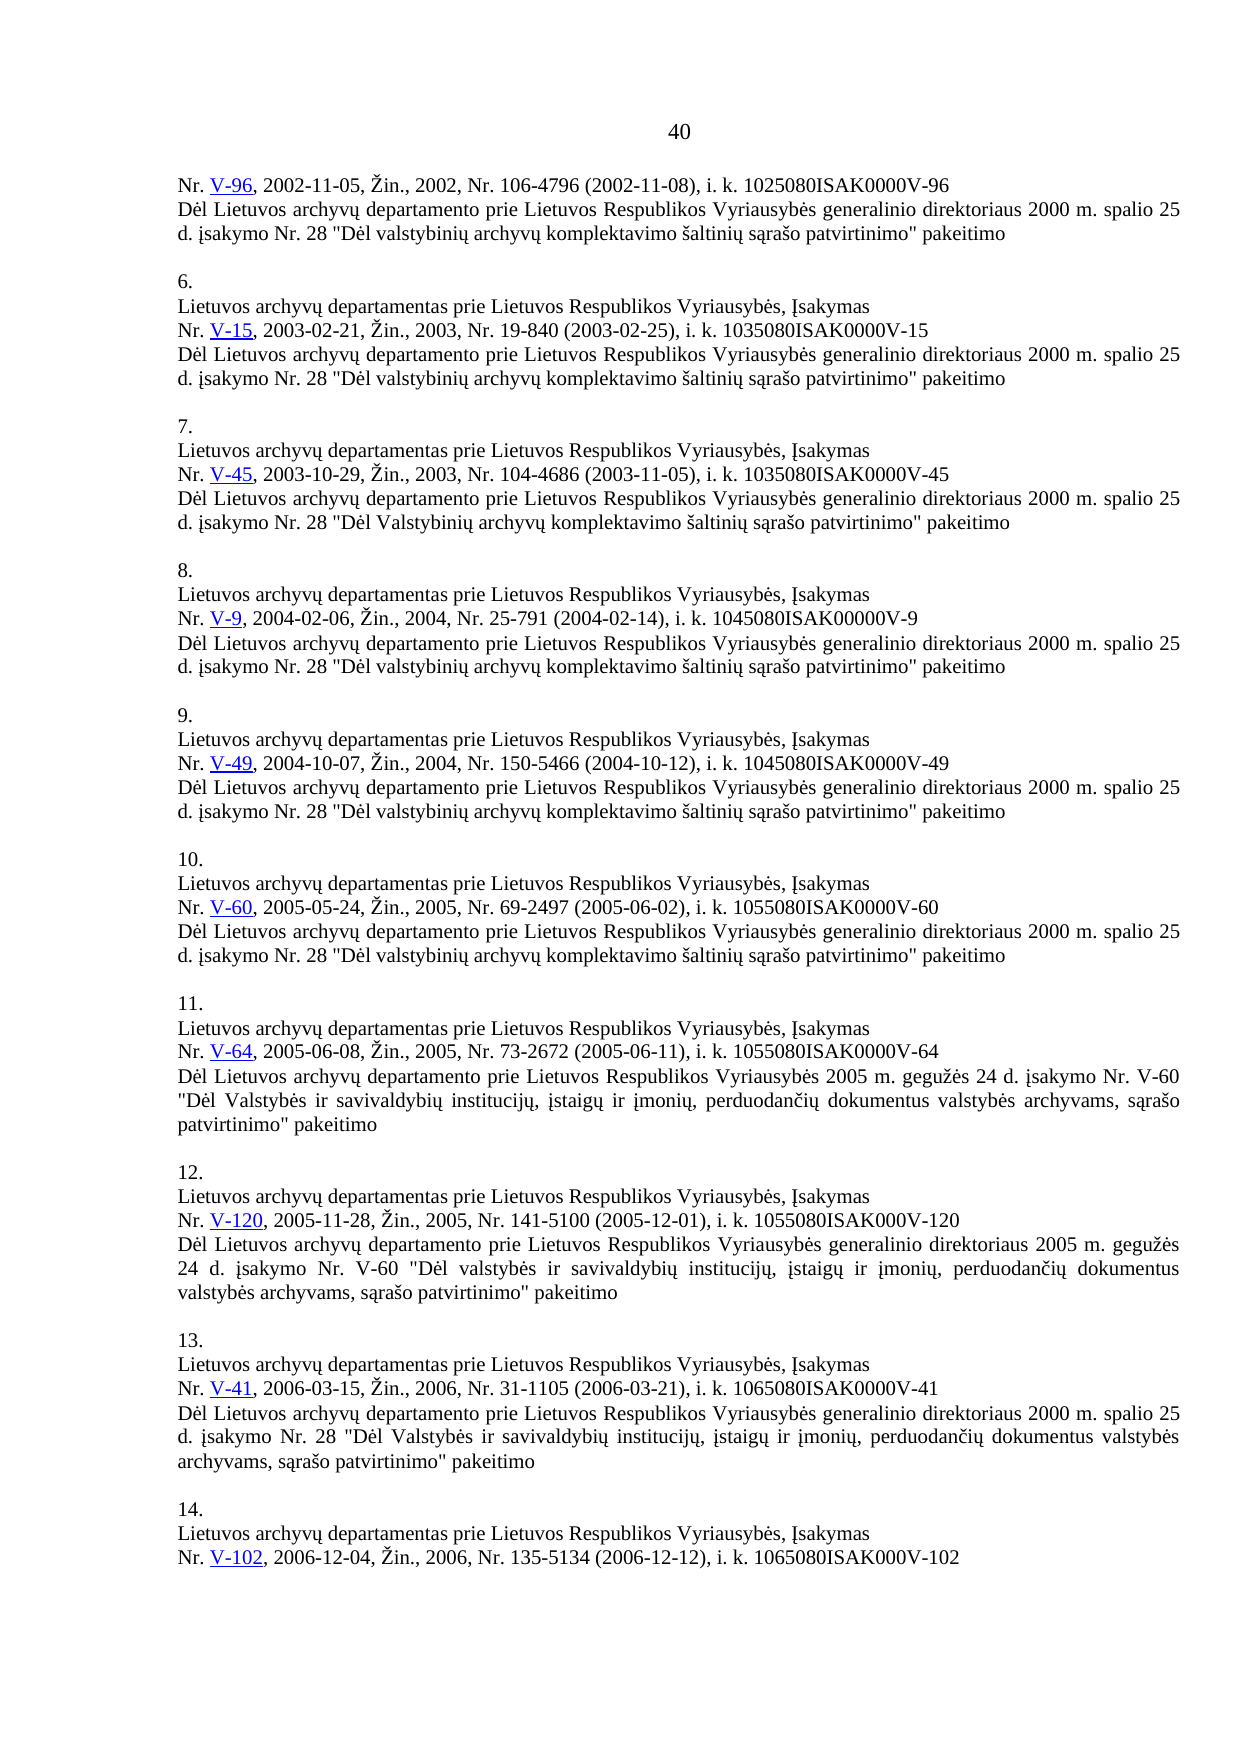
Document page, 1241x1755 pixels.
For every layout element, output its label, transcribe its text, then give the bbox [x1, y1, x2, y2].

text Lietuvos archyvų departamentas prie Lietuvos Respublikos Vyriausybės, Įsakymas [177, 293, 1181, 318]
text Dėl Lietuvos archyvų departamento prie Lietuvos Respublikos Vyriausybės generalinio direktoriaus 2000 m. spalio 25 d. įsakymo Nr. 28 "Dėl Valstybės ir savivaldybių institucijų, įstaigų ir įmonių, perduodančių dokumentus valstybės archyvams, sąrašo patvirtinimo" pakeitimo [177, 1400, 1181, 1473]
text 14. [177, 1497, 1181, 1521]
text Dėl Lietuvos archyvų departamento prie Lietuvos Respublikos Vyriausybės 2005 m. gegužės 24 d. įsakymo Nr. V-60 "Dėl Valstybės ir savivaldybių institucijų, įstaigų ir įmonių, perduodančių dokumentus valstybės archyvams, sąrašo patvirtinimo" pakeitimo [177, 1063, 1181, 1136]
text 12. [177, 1160, 1181, 1184]
text Nr. V-49, 2004-10-07, Žin., 2004, Nr. 150-5466 (2004-10-12), i. k. 1045080ISAK0000V-49 [177, 751, 1181, 775]
text 13. [177, 1328, 1181, 1352]
text Dėl Lietuvos archyvų departamento prie Lietuvos Respublikos Vyriausybės generalinio direktoriaus 2000 m. spalio 25 d. įsakymo Nr. 28 "Dėl valstybinių archyvų komplektavimo šaltinių sąrašo patvirtinimo" pakeitimo [177, 197, 1181, 245]
text Dėl Lietuvos archyvų departamento prie Lietuvos Respublikos Vyriausybės generalinio direktoriaus 2005 m. gegužės 24 d. įsakymo Nr. V-60 "Dėl valstybės ir savivaldybių institucijų, įstaigų ir įmonių, perduodančių dokumentus valstybės archyvams, sąrašo patvirtinimo" pakeitimo [177, 1232, 1181, 1304]
text Lietuvos archyvų departamentas prie Lietuvos Respublikos Vyriausybės, Įsakymas [177, 582, 1181, 606]
text Lietuvos archyvų departamentas prie Lietuvos Respublikos Vyriausybės, Įsakymas [177, 727, 1181, 751]
text Lietuvos archyvų departamentas prie Lietuvos Respublikos Vyriausybės, Įsakymas [177, 1521, 1181, 1545]
text Nr. V-96, 2002-11-05, Žin., 2002, Nr. 106-4796 (2002-11-08), i. k. 1025080ISAK0000V-96 [177, 173, 1181, 197]
text Lietuvos archyvų departamentas prie Lietuvos Respublikos Vyriausybės, Įsakymas [177, 1352, 1181, 1376]
text Dėl Lietuvos archyvų departamento prie Lietuvos Respublikos Vyriausybės generalinio direktoriaus 2000 m. spalio 25 d. įsakymo Nr. 28 "Dėl valstybinių archyvų komplektavimo šaltinių sąrašo patvirtinimo" pakeitimo [177, 919, 1181, 967]
text 8. [177, 558, 1181, 582]
text Nr. V-9, 2004-02-06, Žin., 2004, Nr. 25-791 (2004-02-14), i. k. 1045080ISAK00000V-9 [177, 606, 1181, 630]
text Lietuvos archyvų departamentas prie Lietuvos Respublikos Vyriausybės, Įsakymas [177, 438, 1181, 462]
text Dėl Lietuvos archyvų departamento prie Lietuvos Respublikos Vyriausybės generalinio direktoriaus 2000 m. spalio 25 d. įsakymo Nr. 28 "Dėl valstybinių archyvų komplektavimo šaltinių sąrašo patvirtinimo" pakeitimo [177, 775, 1181, 823]
text Nr. V-41, 2006-03-15, Žin., 2006, Nr. 31-1105 (2006-03-21), i. k. 1065080ISAK0000V-41 [177, 1376, 1181, 1400]
text 6. [177, 269, 1181, 293]
text Nr. V-60, 2005-05-24, Žin., 2005, Nr. 69-2497 (2005-06-02), i. k. 1055080ISAK0000V-60 [177, 895, 1181, 919]
text Dėl Lietuvos archyvų departamento prie Lietuvos Respublikos Vyriausybės generalinio direktoriaus 2000 m. spalio 25 d. įsakymo Nr. 28 "Dėl valstybinių archyvų komplektavimo šaltinių sąrašo patvirtinimo" pakeitimo [177, 630, 1181, 678]
text 7. [177, 414, 1181, 438]
text 10. [177, 847, 1181, 871]
text Nr. V-15, 2003-02-21, Žin., 2003, Nr. 19-840 (2003-02-25), i. k. 1035080ISAK0000V-15 [177, 318, 1181, 342]
text 9. [177, 703, 1181, 727]
text Nr. V-102, 2006-12-04, Žin., 2006, Nr. 135-5134 (2006-12-12), i. k. 1065080ISAK000V-102 [177, 1545, 1181, 1569]
text Lietuvos archyvų departamentas prie Lietuvos Respublikos Vyriausybės, Įsakymas [177, 871, 1181, 895]
text 11. [177, 991, 1181, 1015]
text Dėl Lietuvos archyvų departamento prie Lietuvos Respublikos Vyriausybės generalinio direktoriaus 2000 m. spalio 25 d. įsakymo Nr. 28 "Dėl Valstybinių archyvų komplektavimo šaltinių sąrašo patvirtinimo" pakeitimo [177, 486, 1181, 534]
text Nr. V-64, 2005-06-08, Žin., 2005, Nr. 73-2672 (2005-06-11), i. k. 1055080ISAK0000V-64 [177, 1039, 1181, 1063]
text Nr. V-45, 2003-10-29, Žin., 2003, Nr. 104-4686 (2003-11-05), i. k. 1035080ISAK0000V-45 [177, 462, 1181, 486]
text Dėl Lietuvos archyvų departamento prie Lietuvos Respublikos Vyriausybės generalinio direktoriaus 2000 m. spalio 25 d. įsakymo Nr. 28 "Dėl valstybinių archyvų komplektavimo šaltinių sąrašo patvirtinimo" pakeitimo [177, 342, 1181, 390]
text Lietuvos archyvų departamentas prie Lietuvos Respublikos Vyriausybės, Įsakymas [177, 1015, 1181, 1039]
text Nr. V-120, 2005-11-28, Žin., 2005, Nr. 141-5100 (2005-12-01), i. k. 1055080ISAK000V-120 [177, 1208, 1181, 1232]
text Lietuvos archyvų departamentas prie Lietuvos Respublikos Vyriausybės, Įsakymas [177, 1184, 1181, 1208]
